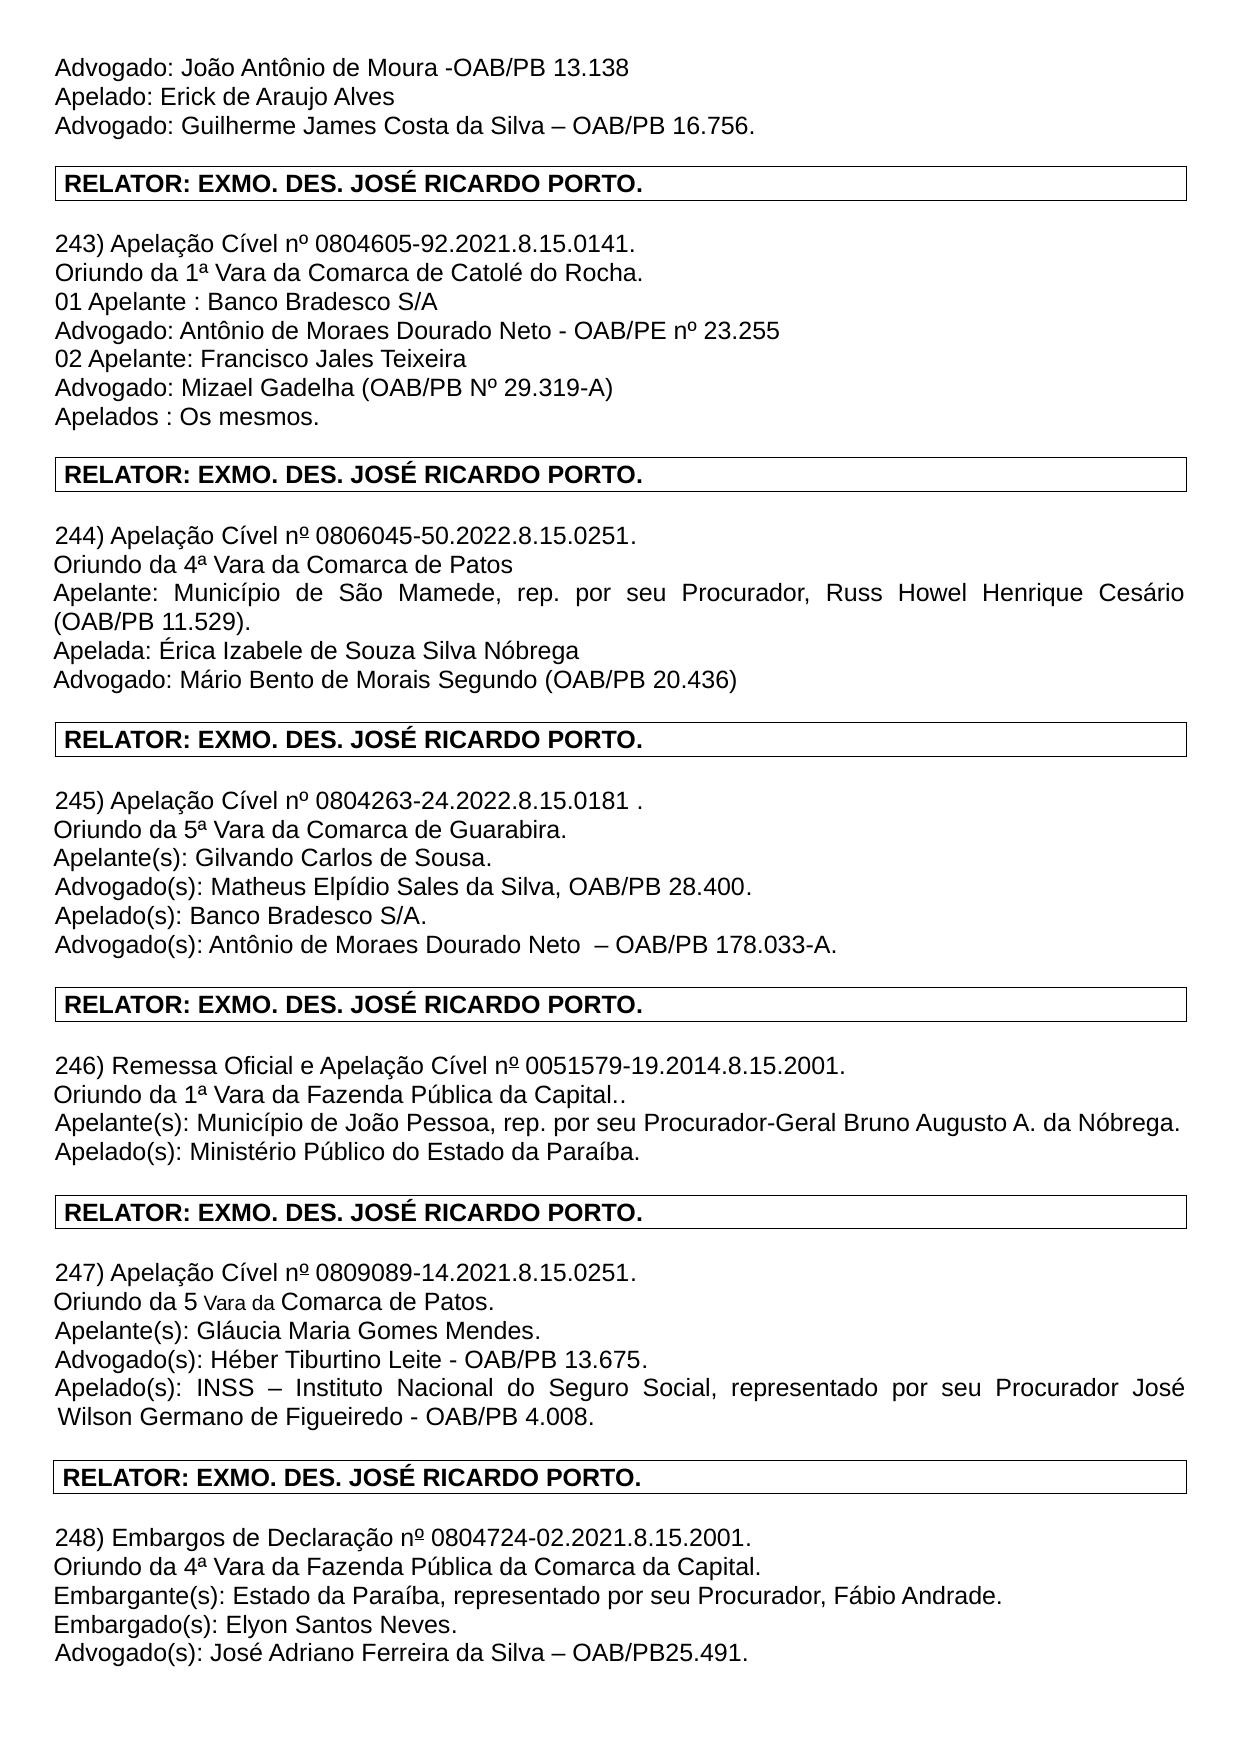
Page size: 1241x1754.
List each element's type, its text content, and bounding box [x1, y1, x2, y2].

text RELATOR: EXMO. DES. JOSÉ RICARDO PORTO. [56, 1196, 1186, 1228]
text 245) Apelação Cível nº 0804263-24.2022.8.15.0181 . [54, 786, 1187, 814]
text 247) Apelação Cível nº 0809089-14.2021.8.15.0251. [54, 1258, 1187, 1287]
text Advogado: Antônio de Moraes Dourado Neto - OAB/PE nº 23.255 [54, 316, 1187, 344]
text 243) Apelação Cível nº 0804605-92.2021.8.15.0141. [54, 229, 1187, 258]
text Advogado: Mário Bento de Morais Segundo (OAB/PB 20.436) [53, 664, 1187, 693]
text 244) Apelação Cível nº 0806045-50.2022.8.15.0251. [54, 521, 1187, 549]
text 02 Apelante: Francisco Jales Teixeira [54, 344, 1187, 373]
text RELATOR: EXMO. DES. JOSÉ RICARDO PORTO. [56, 167, 1186, 200]
text RELATOR: EXMO. DES. JOSÉ RICARDO PORTO. [56, 988, 1186, 1021]
text Apelante(s): Gilvando Carlos de Sousa. [53, 843, 1187, 872]
text Oriundo da 4ª Vara da Comarca de Patos [53, 549, 1187, 578]
text Apelante: Município de São Mamede, rep. por seu Procurador, Russ Howel Henrique Cesário (OAB/PB 11.529). [53, 578, 1187, 636]
text Apelante(s): Município de João Pessoa, rep. por seu Procurador-Geral Bruno Augusto A. da Nóbrega. [54, 1108, 1187, 1137]
text Advogado(s): Héber Tiburtino Leite - OAB/PB 13.675. [54, 1344, 1187, 1373]
text Apelado: Erick de Araujo Alves [54, 82, 1187, 111]
text Oriundo da 5 Vara da Comarca de Patos. [53, 1287, 1187, 1316]
text Oriundo da 1ª Vara da Fazenda Pública da Capital.. [53, 1079, 1187, 1108]
text Advogado(s): Antônio de Moraes Dourado Neto – OAB/PB 178.033-A. [54, 929, 1187, 958]
text Oriundo da 4ª Vara da Fazenda Pública da Comarca da Capital. [53, 1552, 1187, 1581]
text Advogado(s): José Adriano Ferreira da Silva – OAB/PB25.491. [54, 1638, 1187, 1667]
text Apelado(s): Ministério Público do Estado da Paraíba. [54, 1137, 1187, 1166]
text Embargado(s): Elyon Santos Neves. [53, 1609, 1187, 1638]
text RELATOR: EXMO. DES. JOSÉ RICARDO PORTO. [56, 723, 1186, 756]
text Advogado: João Antônio de Moura -OAB/PB 13.138 [54, 53, 1187, 82]
text RELATOR: EXMO. DES. JOSÉ RICARDO PORTO. [56, 458, 1186, 491]
text 248) Embargos de Declaração nº 0804724-02.2021.8.15.2001. [54, 1523, 1187, 1552]
text 246) Remessa Oficial e Apelação Cível nº 0051579-19.2014.8.15.2001. [54, 1051, 1187, 1079]
text Advogado: Mizael Gadelha (OAB/PB Nº 29.319-A) [54, 373, 1187, 402]
text Apelada: Érica Izabele de Souza Silva Nóbrega [53, 636, 1187, 664]
text Apelado(s): INSS – Instituto Nacional do Seguro Social, representado por seu Procurador José Wilson Germano de Figueiredo - OAB/PB 4.008. [54, 1373, 1187, 1431]
text Apelados : Os mesmos. [54, 402, 1187, 431]
text Advogado: Guilherme James Costa da Silva – OAB/PB 16.756. [54, 111, 1187, 139]
text Oriundo da 1ª Vara da Comarca de Catolé do Rocha. [54, 258, 1187, 287]
text Advogado(s): Matheus Elpídio Sales da Silva, OAB/PB 28.400. [54, 872, 1187, 901]
text Apelante(s): Gláucia Maria Gomes Mendes. [54, 1316, 1187, 1344]
text Oriundo da 5ª Vara da Comarca de Guarabira. [53, 814, 1187, 843]
text RELATOR: EXMO. DES. JOSÉ RICARDO PORTO. [54, 1461, 1186, 1493]
text Apelado(s): Banco Bradesco S/A. [54, 901, 1187, 929]
text Embargante(s): Estado da Paraíba, representado por seu Procurador, Fábio Andrade. [53, 1581, 1187, 1609]
text 01 Apelante : Banco Bradesco S/A [54, 287, 1187, 316]
